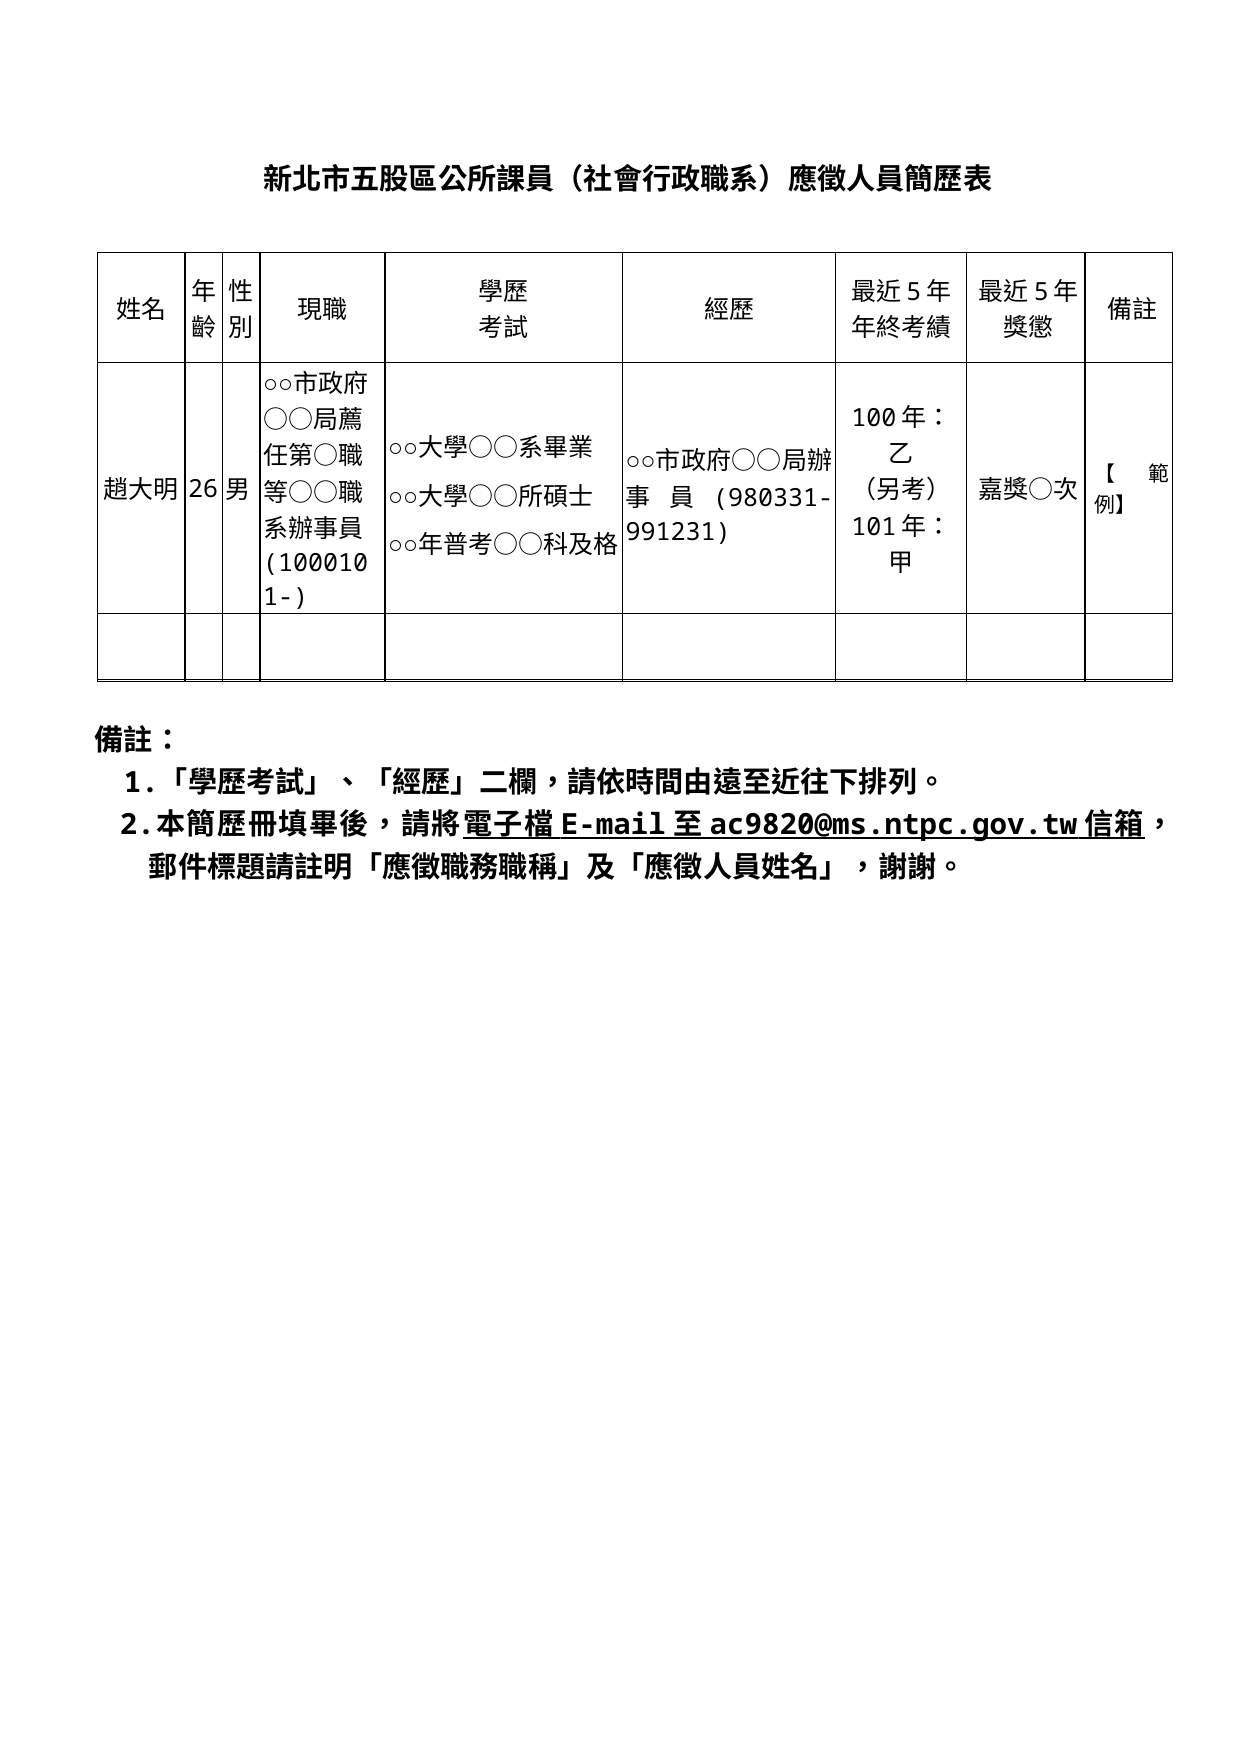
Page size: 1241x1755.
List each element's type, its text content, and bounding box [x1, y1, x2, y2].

text 2.本簡歷冊填畢後，請將電子檔E-mail至ac9820@ms.ntpc.gov.tw信箱，郵件標題請註明「應徵職務職稱」及「應徵人員姓名」，謝謝。 [119, 801, 1146, 885]
text 新北市五股區公所課員（社會行政職系）應徵人員簡歷表 [94, 148, 1146, 200]
table_header 最近5年獎懲 [967, 253, 1084, 362]
table_header 現職 [261, 253, 384, 362]
table_header 經歷 [623, 253, 835, 362]
table_header 最近5年年終考績 [836, 253, 966, 362]
table_cell 嘉獎○次 [967, 363, 1084, 613]
table_cell ○○大學○○系畢業 ○○大學○○所碩士 ○○年普考○○科及格 [386, 363, 622, 613]
table_cell [261, 614, 384, 679]
table_cell 26 [186, 363, 222, 613]
text 1.「學歷考試」、「經歷」二欄，請依時間由遠至近往下排列。 [94, 758, 1146, 801]
table_cell 男 [223, 363, 259, 613]
table_cell 趙大明 [98, 363, 184, 613]
table_header 年齡 [186, 253, 222, 362]
table_cell [186, 614, 222, 679]
table_cell [386, 614, 622, 679]
table_cell ○○市政府○○局辦事員(980331-991231) [623, 363, 835, 613]
table_cell [623, 614, 835, 679]
table_cell [223, 614, 259, 679]
table_header 備註 [1086, 253, 1172, 362]
table_cell 100年：乙 （另考） 101年：甲 [836, 363, 966, 613]
table_header 學歷 考試 [386, 253, 622, 362]
table_cell [1086, 614, 1172, 679]
table_header 性別 [223, 253, 259, 362]
table_cell [836, 614, 966, 679]
text 備註： [94, 716, 1146, 758]
table_cell ○○市政府○○局薦任第○職等○○職系辦事員(1000101-) [261, 363, 384, 613]
table_header 姓名 [98, 253, 184, 362]
table_cell 【範例】 [1086, 363, 1172, 613]
table_cell [967, 614, 1084, 679]
table_cell [98, 614, 184, 679]
